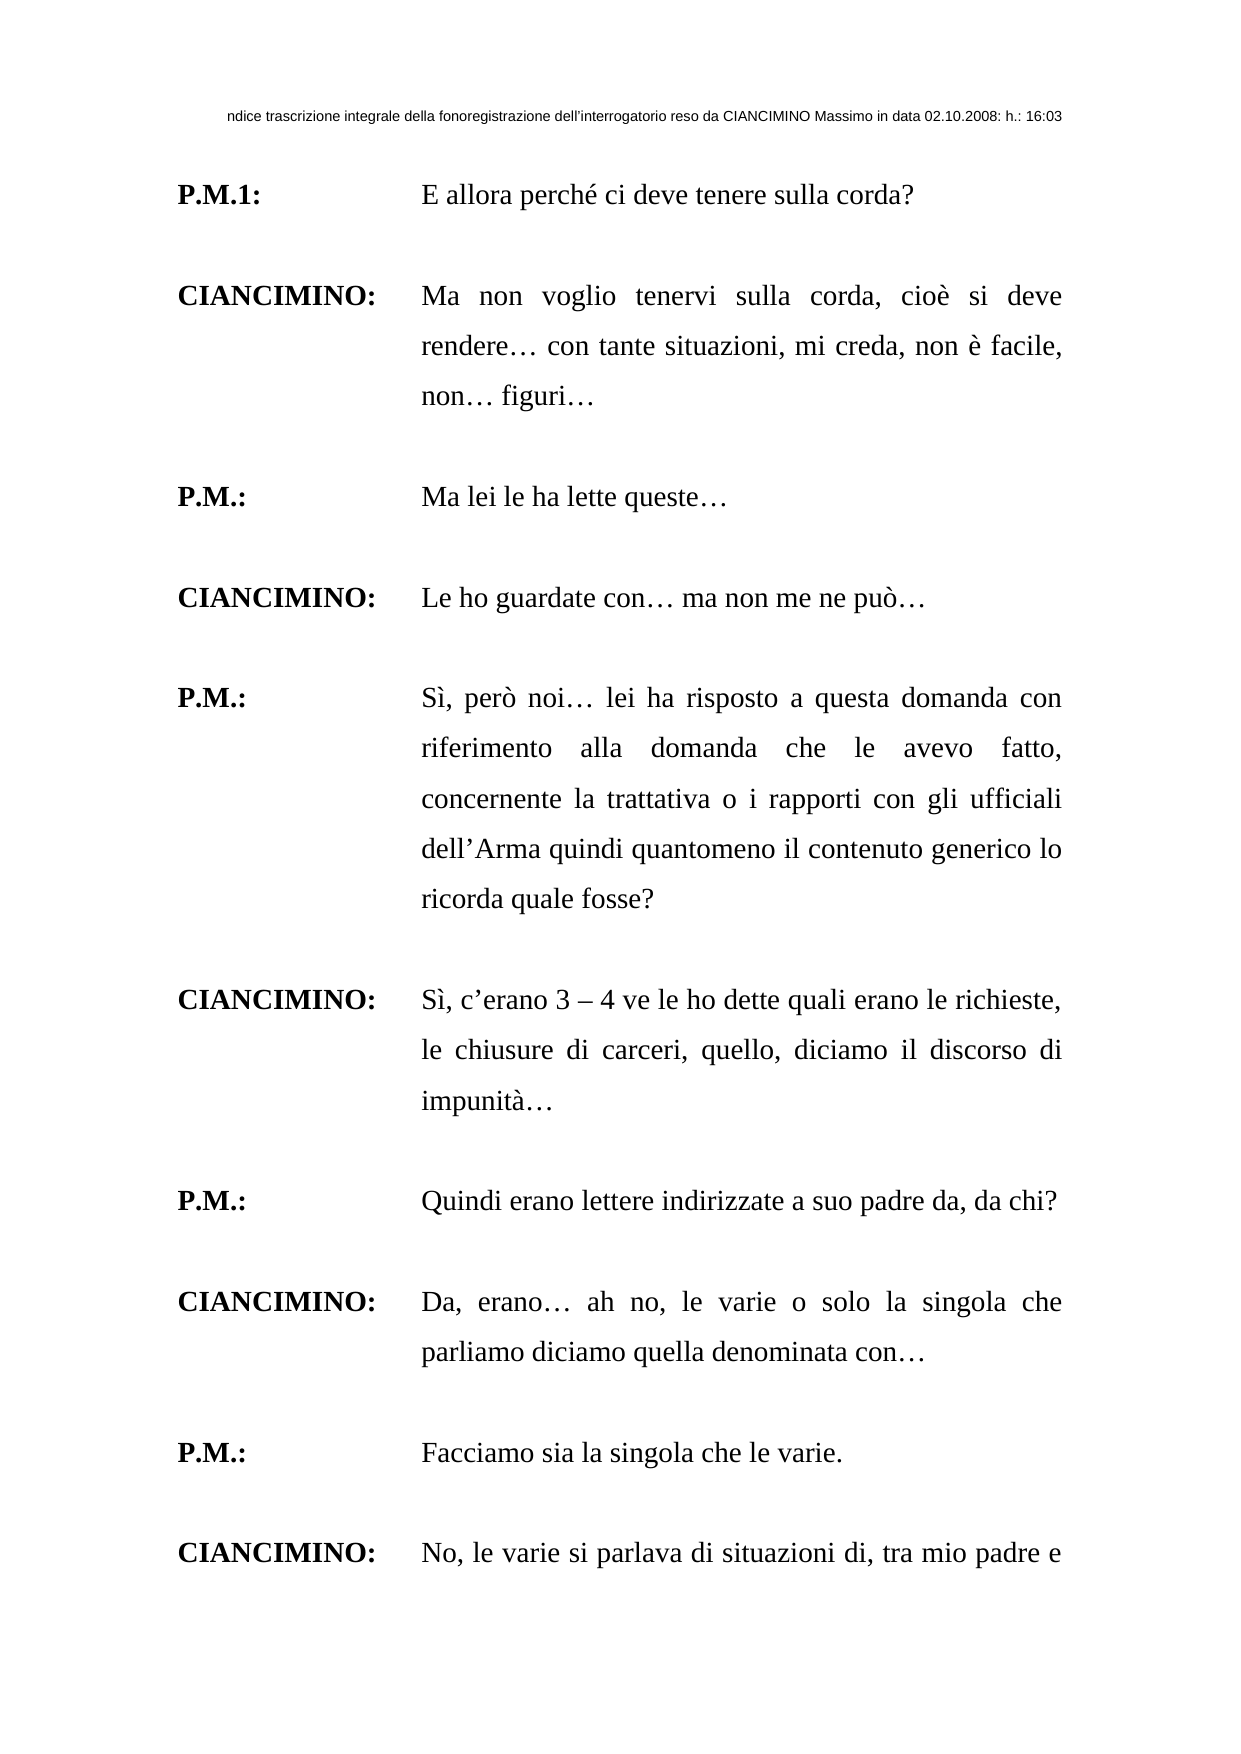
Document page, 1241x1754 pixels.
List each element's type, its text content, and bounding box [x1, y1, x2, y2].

text P.M.: Sì, però noi… lei ha risposto a questa domanda con riferimento alla domanda che le avevo fatto, concernente la trattativa o i rapporti con gli ufficiali dell’Arma quindi quantomeno il contenuto generico lo ricorda quale fosse? [177, 680, 1063, 915]
text CIANCIMINO: Le ho guardate con… ma non me ne può… [177, 580, 1063, 613]
text CIANCIMINO: No, le varie si parlava di situazioni di, tra mio padre e [177, 1536, 1063, 1569]
text CIANCIMINO: Ma non voglio tenervi sulla corda, cioè si deve rendere… con tante situazioni, mi creda, non è facile, non… figuri… [177, 278, 1063, 412]
text CIANCIMINO: Da, erano… ah no, le varie o solo la singola che parliamo diciamo quella denominata con… [177, 1284, 1063, 1368]
text P.M.: Quindi erano lettere indirizzate a suo padre da, da chi? [177, 1183, 1063, 1217]
text P.M.1: E allora perché ci deve tenere sulla corda? [177, 177, 1063, 211]
text P.M.: Ma lei le ha lette queste… [177, 479, 1063, 513]
text CIANCIMINO: Sì, c’erano 3 – 4 ve le ho dette quali erano le richieste, le chiusure di carceri, quello, diciamo il discorso di impunità… [177, 982, 1063, 1116]
text P.M.: Facciamo sia la singola che le varie. [177, 1435, 1063, 1468]
